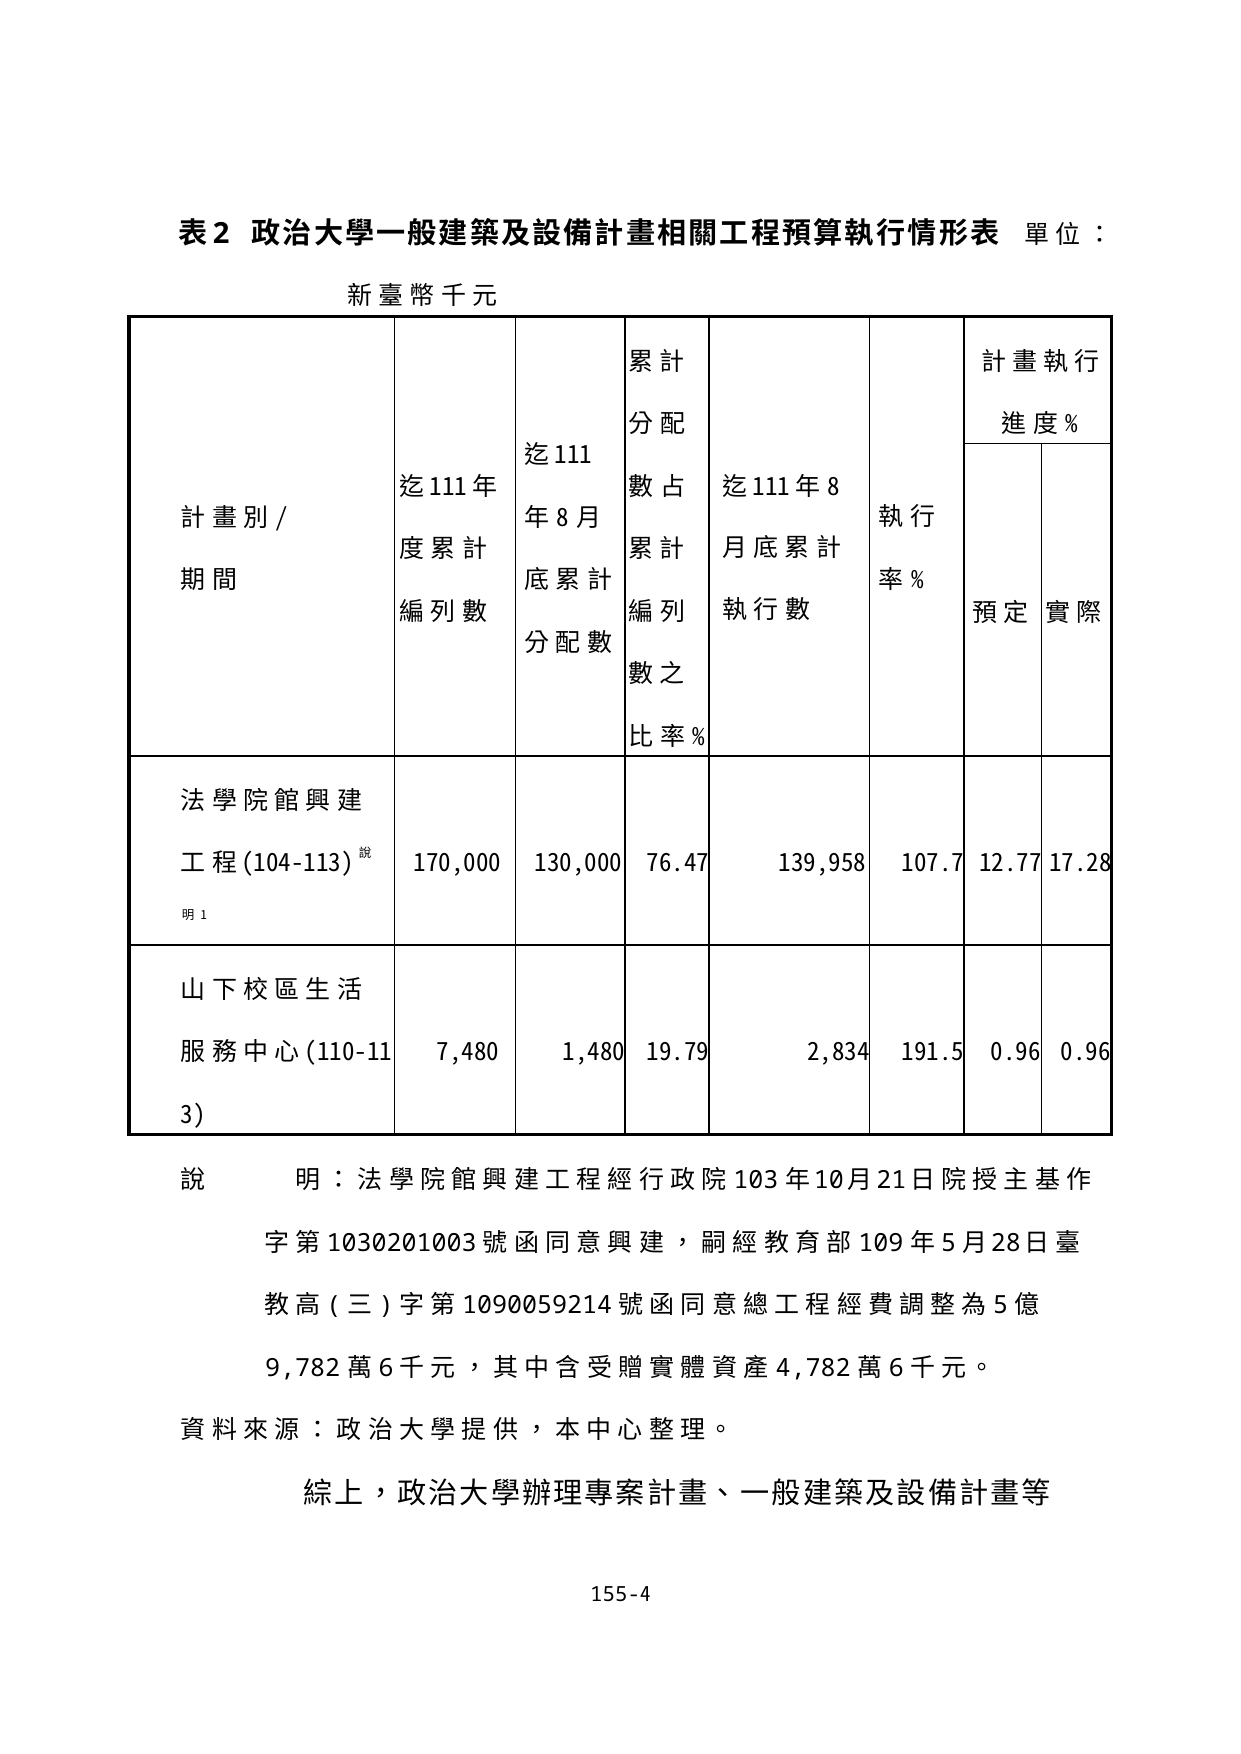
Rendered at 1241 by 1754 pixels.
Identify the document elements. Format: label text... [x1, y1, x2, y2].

table_cell 130,000 [516, 757, 624, 944]
table_cell 7,480 [395, 946, 515, 1133]
table_cell 山下校區生活服務中心(110-113) [131, 946, 394, 1133]
table_cell 139,958 [710, 757, 869, 944]
table_header 累計分配數占累計編列數之比率% [626, 318, 708, 755]
table_cell 1,480 [516, 946, 624, 1133]
table_cell 實際 [1042, 444, 1110, 755]
table_cell 107.7 [870, 757, 963, 944]
table_cell 17.28 [1042, 757, 1110, 944]
text 資料來源：政治大學提供，本中心整理。 [130, 1386, 1113, 1449]
table_cell 170,000 [395, 757, 515, 944]
table_cell 19.79 [626, 946, 708, 1133]
table_cell 預定 [965, 444, 1041, 755]
table_cell 法學院館興建工程(104-113)說明1 [131, 757, 394, 944]
table_header 計畫別/期間 [131, 318, 394, 755]
table_header 迄111年8月底累計分配數 [516, 318, 624, 755]
table_cell 76.47 [626, 757, 708, 944]
table_header 計畫執行進度% [965, 318, 1110, 443]
table_cell 191.5 [870, 946, 963, 1133]
table_header 迄111年8月底累計執行數 [710, 318, 869, 755]
text 表2 政治大學一般建築及設備計畫相關工程預算執行情形表 單位：新臺幣千元 [129, 189, 1110, 314]
text 綜上，政治大學辦理專案計畫、一般建築及設備計畫等 [236, 1449, 1063, 1511]
table_cell 12.77 [965, 757, 1041, 944]
table_cell 2,834 [710, 946, 869, 1133]
table_cell 0.96 [1042, 946, 1110, 1133]
table_header 迄111年度累計編列數 [395, 318, 515, 755]
table_header 執行率% [870, 318, 963, 755]
table_cell 0.96 [965, 946, 1041, 1133]
text 說 明：法學院館興建工程經行政院103年10月21日院授主基作字第1030201003號函同意興建，嗣經教育部109年5月28日臺教高(三)字第1090059214號函同意總工程經費調整為5億9,782萬6千元，其中含受贈實體資產4,782萬6千元。 [130, 1136, 1113, 1386]
